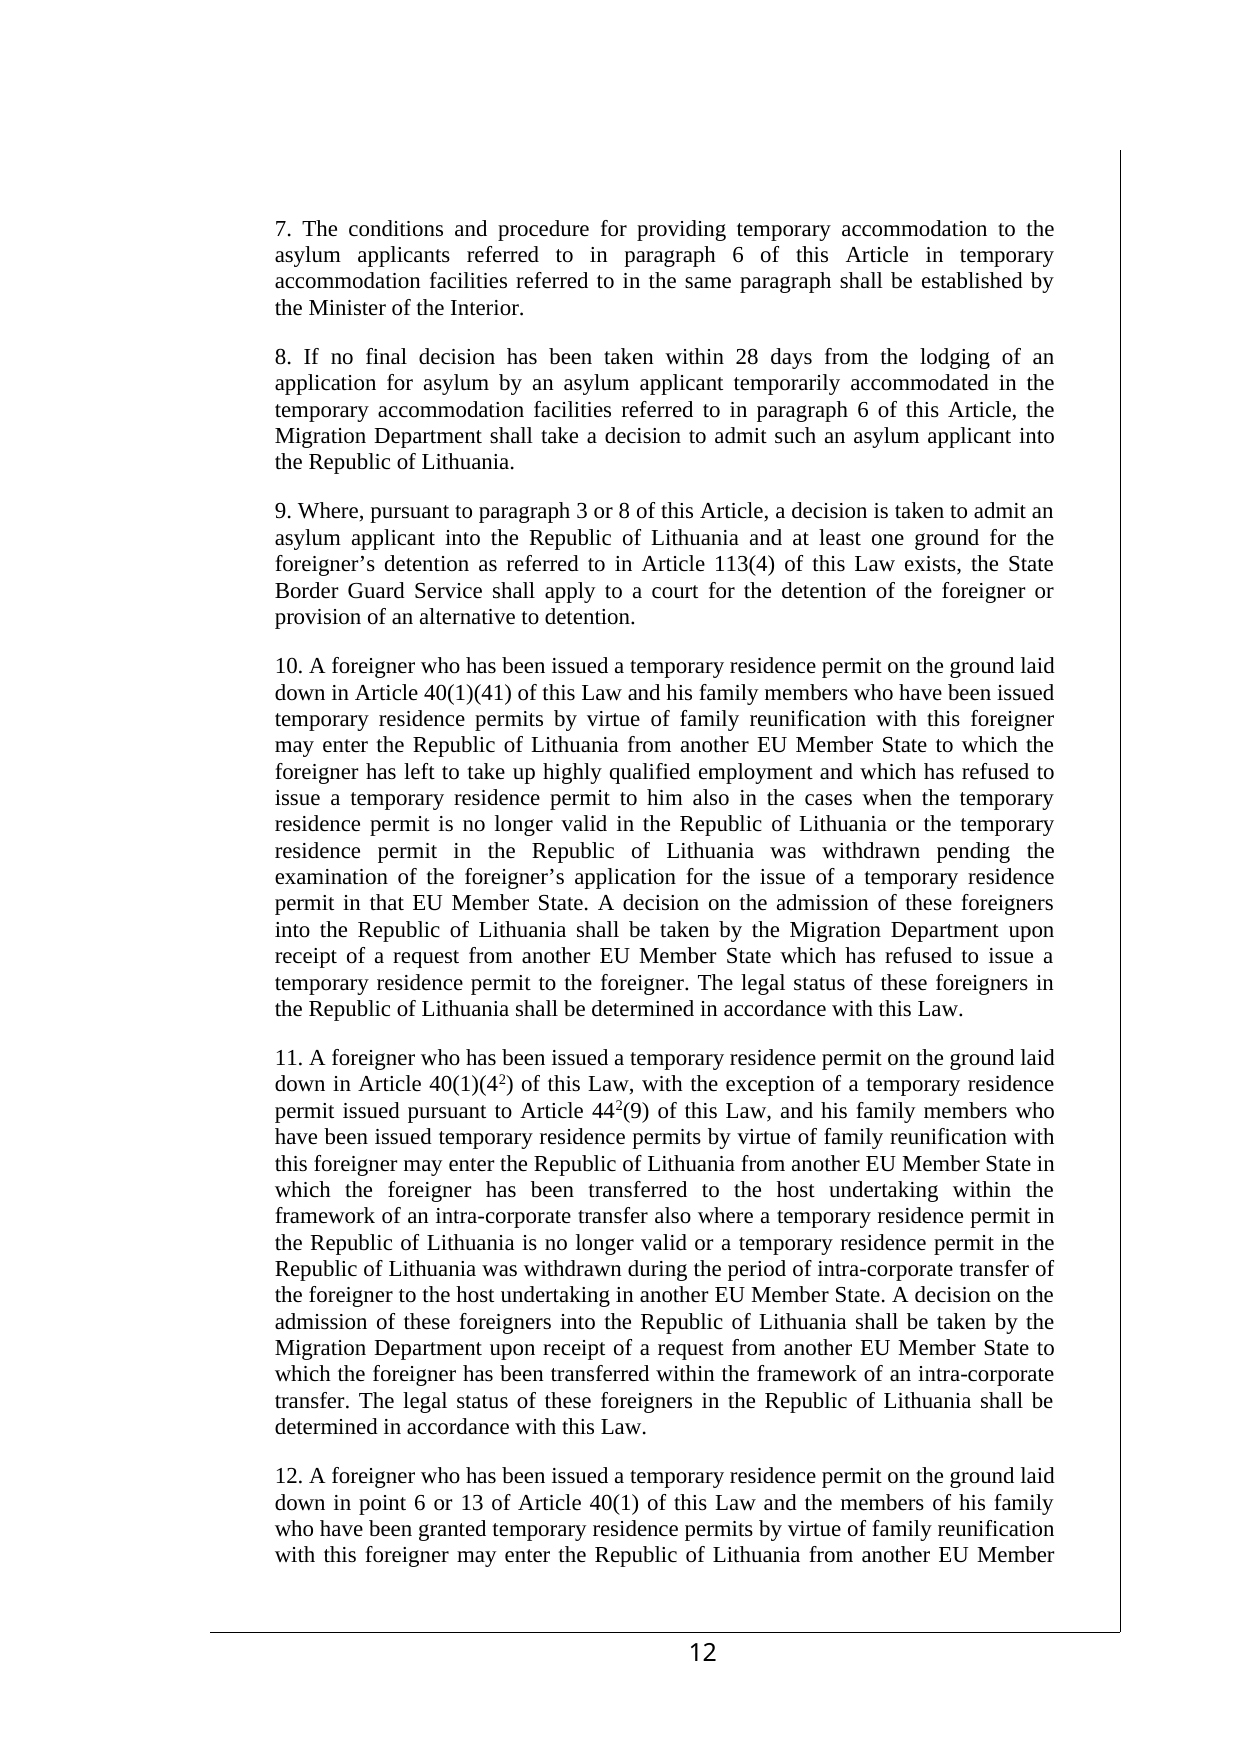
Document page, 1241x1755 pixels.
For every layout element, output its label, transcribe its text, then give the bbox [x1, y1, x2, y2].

text 12. A foreigner who has been issued a temporary residence permit on the ground laid down in point 6 or 13 of Article 40(1) of this Law and the members of his family who have been granted temporary residence permits by virtue of family reunification with this foreigner may enter the Republic of Lithuania from another EU Member State to which the foreigner left to pursue part of his studies or to conduct part of his research and experimental development also where a temporary residence permit in the Republic of Lithuania became invalid or was withdrawn during the period of stay in another EU Member State. A decision on the admission of these foreigners into the Republic of Lithuania shall be taken by the Migration Department upon receipt of a request from another EU Member State which has imposed the obligation to leave upon the foreigner. The legal status of these foreigners in the Republic of Lithuania shall be determined in accordance with this Law. [210, 1398, 1120, 1632]
text 10. A foreigner who has been issued a temporary residence permit on the ground laid down in Article 40(1)(41) of this Law and his family members who have been issued temporary residence permits by virtue of family reunification with this foreigner may enter the Republic of Lithuania from another EU Member State to which the foreigner has left to take up highly qualified employment and which has refused to issue a temporary residence permit to him also in the cases when the temporary residence permit is no longer valid in the Republic of Lithuania or the temporary residence permit in the Republic of Lithuania was withdrawn pending the examination of the foreigner’s application for the issue of a temporary residence permit in that EU Member State. A decision on the admission of these foreigners into the Republic of Lithuania shall be taken by the Migration Department upon receipt of a request from another EU Member State which has refused to issue a temporary residence permit to the foreigner. The legal status of these foreigners in the Republic of Lithuania shall be determined in accordance with this Law. [210, 588, 1120, 979]
text 9. Where, pursuant to paragraph 3 or 8 of this Article, a decision is taken to admit an asylum applicant into the Republic of Lithuania and at least one ground for the foreigner’s detention as referred to in Article 113(4) of this Law exists, the State Border Guard Service shall apply to a court for the detention of the foreigner or provision of an alternative to detention. [210, 433, 1120, 588]
text 8. If no final decision has been taken within 28 days from the lodging of an application for asylum by an asylum applicant temporarily accommodated in the temporary accommodation facilities referred to in paragraph 6 of this Article, the Migration Department shall take a decision to admit such an asylum applicant into the Republic of Lithuania. [210, 278, 1120, 433]
text 11. A foreigner who has been issued a temporary residence permit on the ground laid down in Article 40(1)(42) of this Law, with the exception of a temporary residence permit issued pursuant to Article 442(9) of this Law, and his family members who have been issued temporary residence permits by virtue of family reunification with this foreigner may enter the Republic of Lithuania from another EU Member State in which the foreigner has been transferred to the host undertaking within the framework of an intra-corporate transfer also where a temporary residence permit in the Republic of Lithuania is no longer valid or a temporary residence permit in the Republic of Lithuania was withdrawn during the period of intra-corporate transfer of the foreigner to the host undertaking in another EU Member State. A decision on the admission of these foreigners into the Republic of Lithuania shall be taken by the Migration Department upon receipt of a request from another EU Member State to which the foreigner has been transferred within the framework of an intra-corporate transfer. The legal status of these foreigners in the Republic of Lithuania shall be determined in accordance with this Law. [210, 979, 1120, 1398]
text 7. The conditions and procedure for providing temporary accommodation to the asylum applicants referred to in paragraph 6 of this Article in temporary accommodation facilities referred to in the same paragraph shall be established by the Minister of the Interior. [210, 150, 1120, 278]
